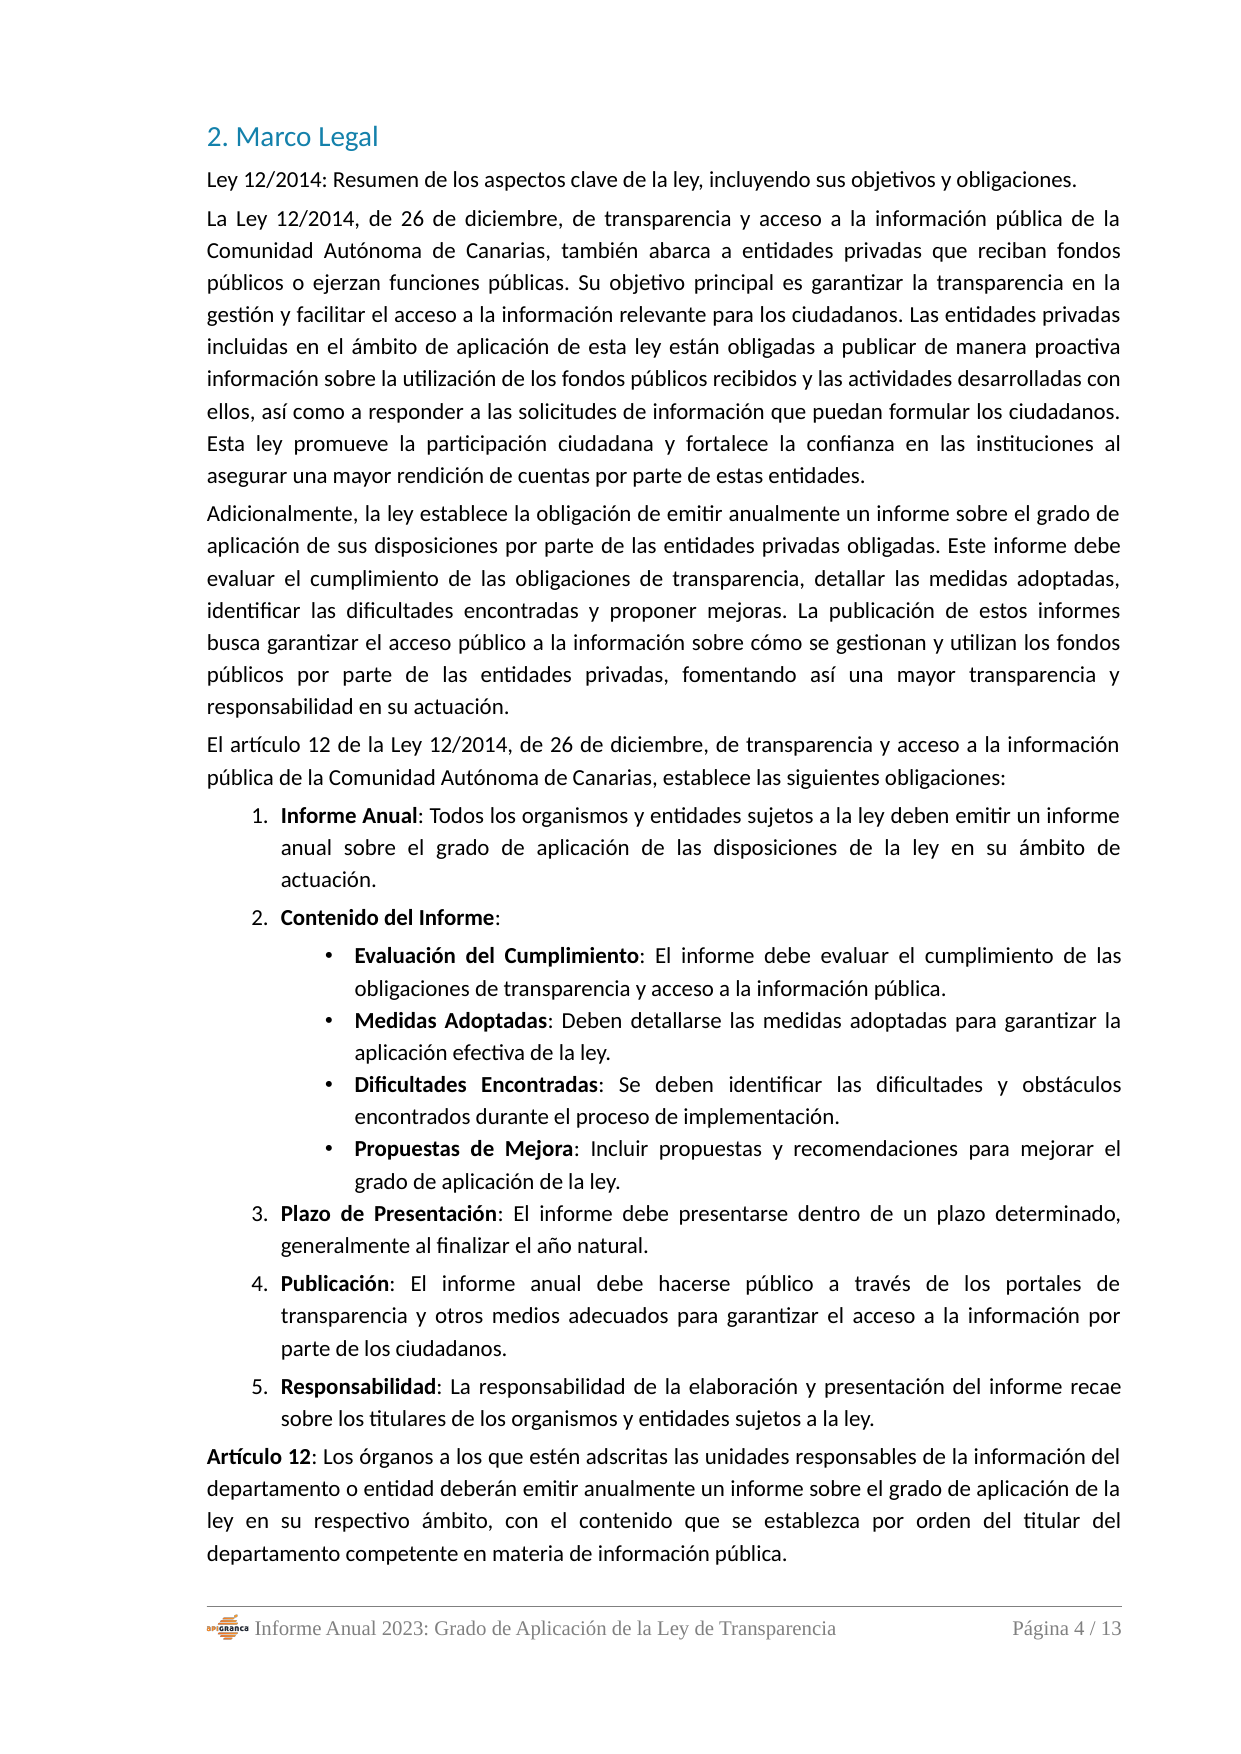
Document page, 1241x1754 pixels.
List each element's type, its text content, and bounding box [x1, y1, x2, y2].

list Dificultades Encontradas: Se deben identificar las dificultades y obstáculos encontrados durante el proceso de implementación. [325, 1070, 1122, 1130]
text La Ley 12/2014, de 26 de diciembre, de transparencia y acceso a la información pública de la Comunidad Autónoma de Canarias, también abarca a entidades privadas que reciban fondos públicos o ejerzan funciones públicas. Su objetivo principal es garantizar la transparencia en la gestión y facilitar el acceso a la información relevante para los ciudadanos. Las entidades privadas incluidas en el ámbito de aplicación de esta ley están obligadas a publicar de manera proactiva información sobre la utilización de los fondos públicos recibidos y las actividades desarrolladas con ellos, así como a responder a las solicitudes de información que puedan formular los ciudadanos. Esta ley promueve la participación ciudadana y fortalece la confianza en las instituciones al asegurar una mayor rendición de cuentas por parte de estas entidades. [207, 204, 1122, 489]
list Plazo de Presentación: El informe debe presentarse dentro de un plazo determinado, generalmente al finalizar el año natural. [251, 1199, 1122, 1259]
list Informe Anual: Todos los organismos y entidades sujetos a la ley deben emitir un informe anual sobre el grado de aplicación de las disposiciones de la ley en su ámbito de actuación. [251, 801, 1122, 893]
list Responsabilidad: La responsabilidad de la elaboración y presentación del informe recae sobre los titulares de los organismos y entidades sujetos a la ley. [251, 1372, 1122, 1432]
text El artículo 12 de la Ley 12/2014, de 26 de diciembre, de transparencia y acceso a la información pública de la Comunidad Autónoma de Canarias, establece las siguientes obligaciones: [207, 731, 1122, 791]
list Publicación: El informe anual debe hacerse público a través de los portales de transparencia y otros medios adecuados para garantizar el acceso a la información por parte de los ciudadanos. [251, 1269, 1122, 1362]
list Evaluación del Cumplimiento: El informe debe evaluar el cumplimiento de las obligaciones de transparencia y acceso a la información pública. [325, 941, 1122, 1002]
text Ley 12/2014: Resumen de los aspectos clave de la ley, incluyendo sus objetivos y obligaciones. [207, 166, 1122, 193]
picture [206, 1614, 249, 1640]
subtitle Marco Legal [207, 118, 1122, 154]
text Artículo 12: Los órganos a los que estén adscritas las unidades responsables de la información del departamento o entidad deberán emitir anualmente un informe sobre el grado de aplicación de la ley en su respectivo ámbito, con el contenido que se establezca por orden del titular del departamento competente en materia de información pública. [207, 1442, 1122, 1567]
list Contenido del Informe: [251, 903, 1122, 931]
list Medidas Adoptadas: Deben detallarse las medidas adoptadas para garantizar la aplicación efectiva de la ley. [325, 1006, 1122, 1066]
text Adicionalmente, la ley establece la obligación de emitir anualmente un informe sobre el grado de aplicación de sus disposiciones por parte de las entidades privadas obligadas. Este informe debe evaluar el cumplimiento de las obligaciones de transparencia, detallar las medidas adoptadas, identificar las dificultades encontradas y proponer mejoras. La publicación de estos informes busca garantizar el acceso público a la información sobre cómo se gestionan y utilizan los fondos públicos por parte de las entidades privadas, fomentando así una mayor transparencia y responsabilidad en su actuación. [207, 499, 1122, 720]
list Propuestas de Mejora: Incluir propuestas y recomendaciones para mejorar el grado de aplicación de la ley. [325, 1134, 1122, 1195]
